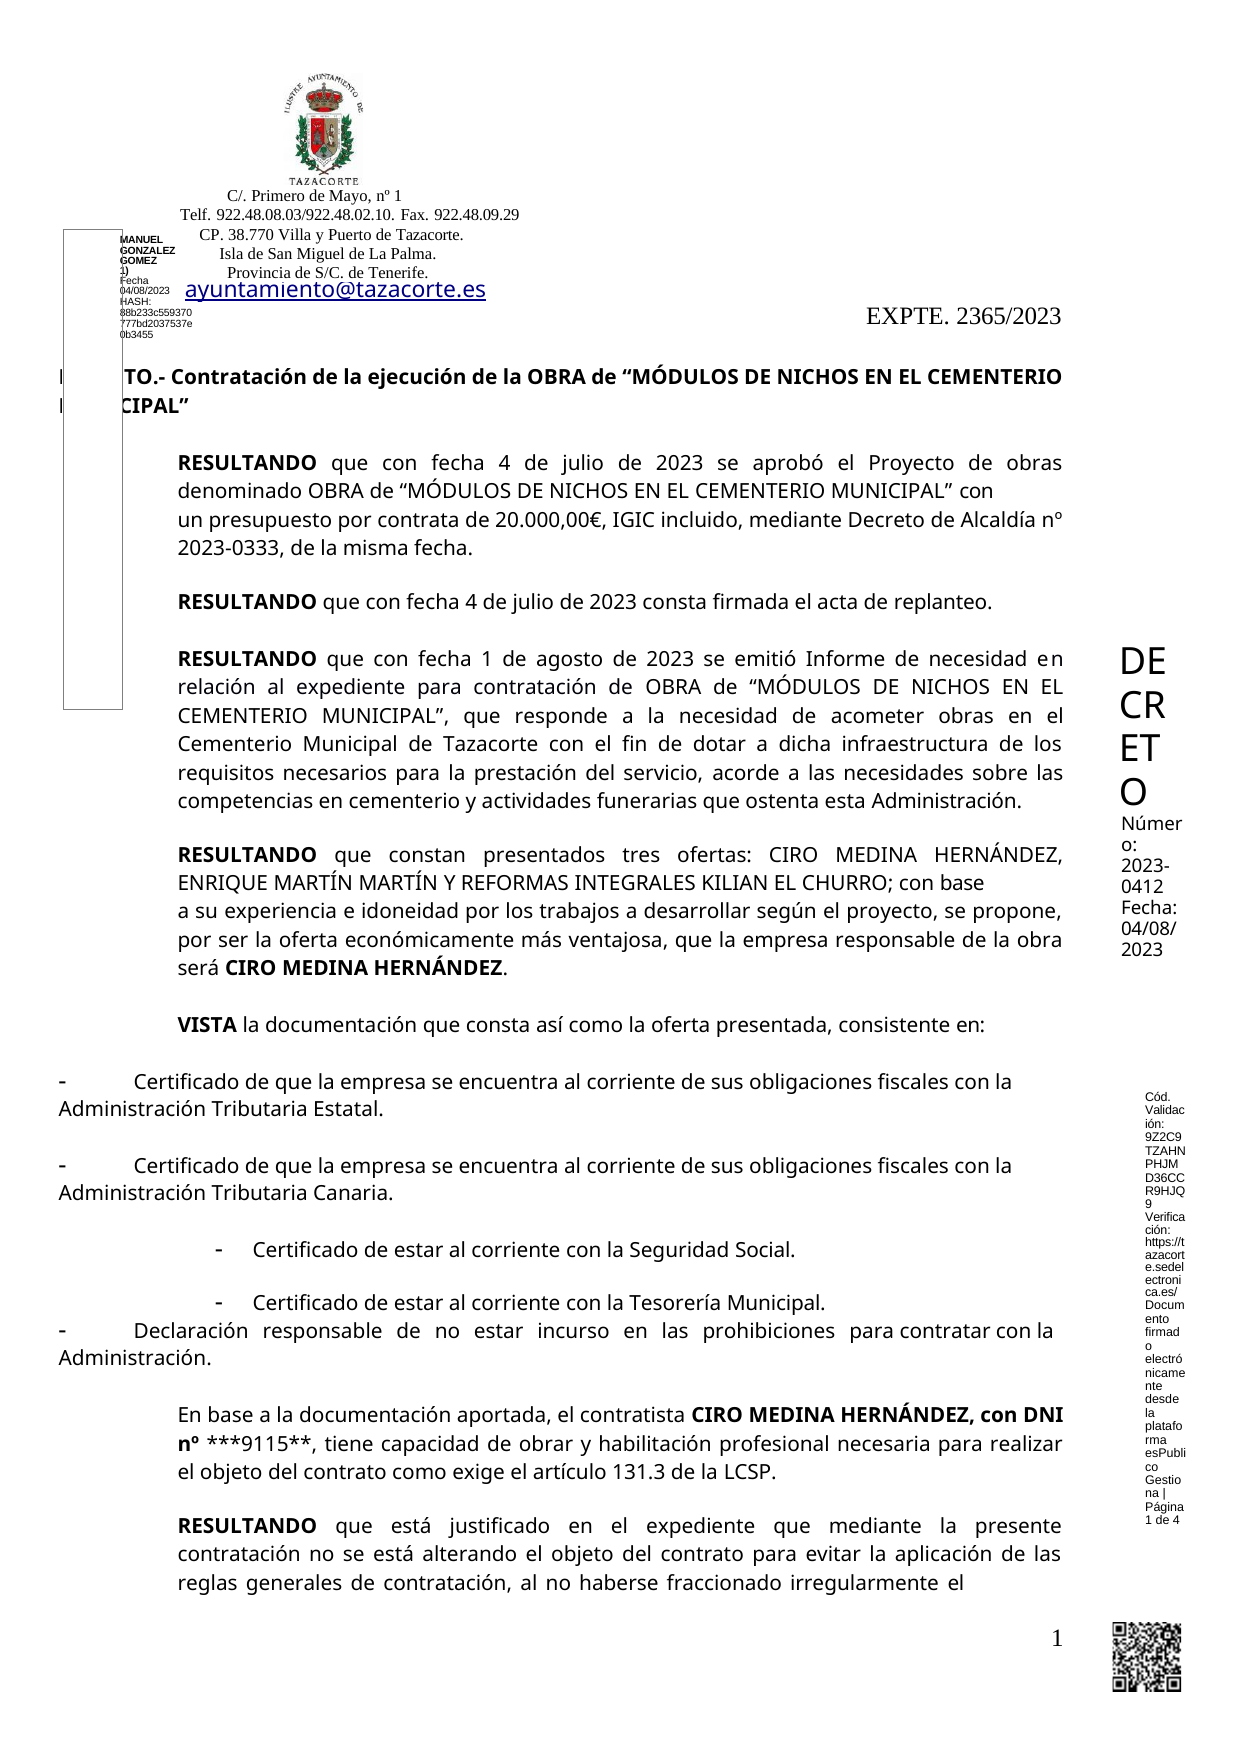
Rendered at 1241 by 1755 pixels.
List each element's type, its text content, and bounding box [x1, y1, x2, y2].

text Documento firmado electrónicamente desde la plataforma esPublico Gestiona | Página 1 de 4 [1145, 1299, 1186, 1527]
list Certificado de que la empresa se encuentra al corriente de sus obligaciones fiscales con la Administración Tributaria Canaria. [58, 1152, 1063, 1207]
list Certificado de que la empresa se encuentra al corriente de sus obligaciones fiscales con la Administración Tributaria Estatal. [58, 1068, 1063, 1123]
list Certificado de estar al corriente con la Seguridad Social. [215, 1236, 1082, 1264]
list Certificado de estar al corriente con la Tesorería Municipal. [215, 1288, 1082, 1316]
text En base a la documentación aportada, el contratista CIRO MEDINA HERNÁNDEZ, con DNI nº ***9115**, tiene capacidad de obrar y habilitación profesional necesaria para realizar el objeto del contrato como exige el artículo 131.3 de la LCSP. [177, 1400, 1064, 1486]
text RESULTANDO que con fecha 4 de julio de 2023 consta firmada el acta de replanteo. [177, 587, 1064, 615]
text Verificación: https://tazacorte.sedelectronica.es/ [1145, 1212, 1186, 1299]
text RESULTANDO que con fecha 1 de agosto de 2023 se emitió Informe de necesidad en relación al expediente para contratación de OBRA de “MÓDULOS DE NICHOS EN EL CEMENTERIO MUNICIPAL”, que responde a la necesidad de acometer obras en el Cementerio Municipal de Tazacorte con el fin de dotar a dicha infraestructura de los requisitos necesarios para la prestación del servicio, acorde a las necesidades sobre las competencias en cementerio y actividades funerarias que ostenta esta Administración. [177, 644, 1064, 814]
text Número: 2023-0412 Fecha: 04/08/2023 [1121, 814, 1185, 961]
text un presupuesto por contrata de 20.000,00€, IGIC incluido, mediante Decreto de Alcaldía nº 2023-0333, de la misma fecha. [177, 505, 1063, 562]
subtitle DECRETO.- Contratación de la ejecución de la OBRA de “MÓDULOS DE NICHOS EN EL CEMENTERIO MUNICIPAL” [123, 362, 1063, 419]
text RESULTANDO que con fecha 4 de julio de 2023 se aprobó el Proyecto de obras denominado OBRA de “MÓDULOS DE NICHOS EN EL CEMENTERIO MUNICIPAL” con [177, 448, 1063, 505]
text DECRETO [1119, 640, 1185, 814]
text VISTA la documentación que consta así como la oferta presentada, consistente en: [177, 1010, 1082, 1039]
text a su experiencia e idoneidad por los trabajos a desarrollar según el proyecto, se propone, por ser la oferta económicamente más ventajosa, que la empresa responsable de la obra será CIRO MEDINA HERNÁNDEZ. [177, 897, 1064, 982]
text RESULTANDO que está justificado en el expediente que mediante la presente contratación no se está alterando el objeto del contrato para evitar la aplicación de las reglas generales de contratación, al no haberse fraccionado irregularmente el [177, 1511, 1063, 1596]
text RESULTANDO que constan presentados tres ofertas: CIRO MEDINA HERNÁNDEZ, ENRIQUE MARTÍN MARTÍN Y REFORMAS INTEGRALES KILIAN EL CHURRO; con base [177, 840, 1064, 897]
text Cód. Validación: 9Z2C9TZAHNPHJMD36CCR9HJQ9 [1145, 1091, 1186, 1212]
list Declaración responsable de no estar incurso en las prohibiciones para contratar con la Administración. [58, 1317, 1063, 1371]
